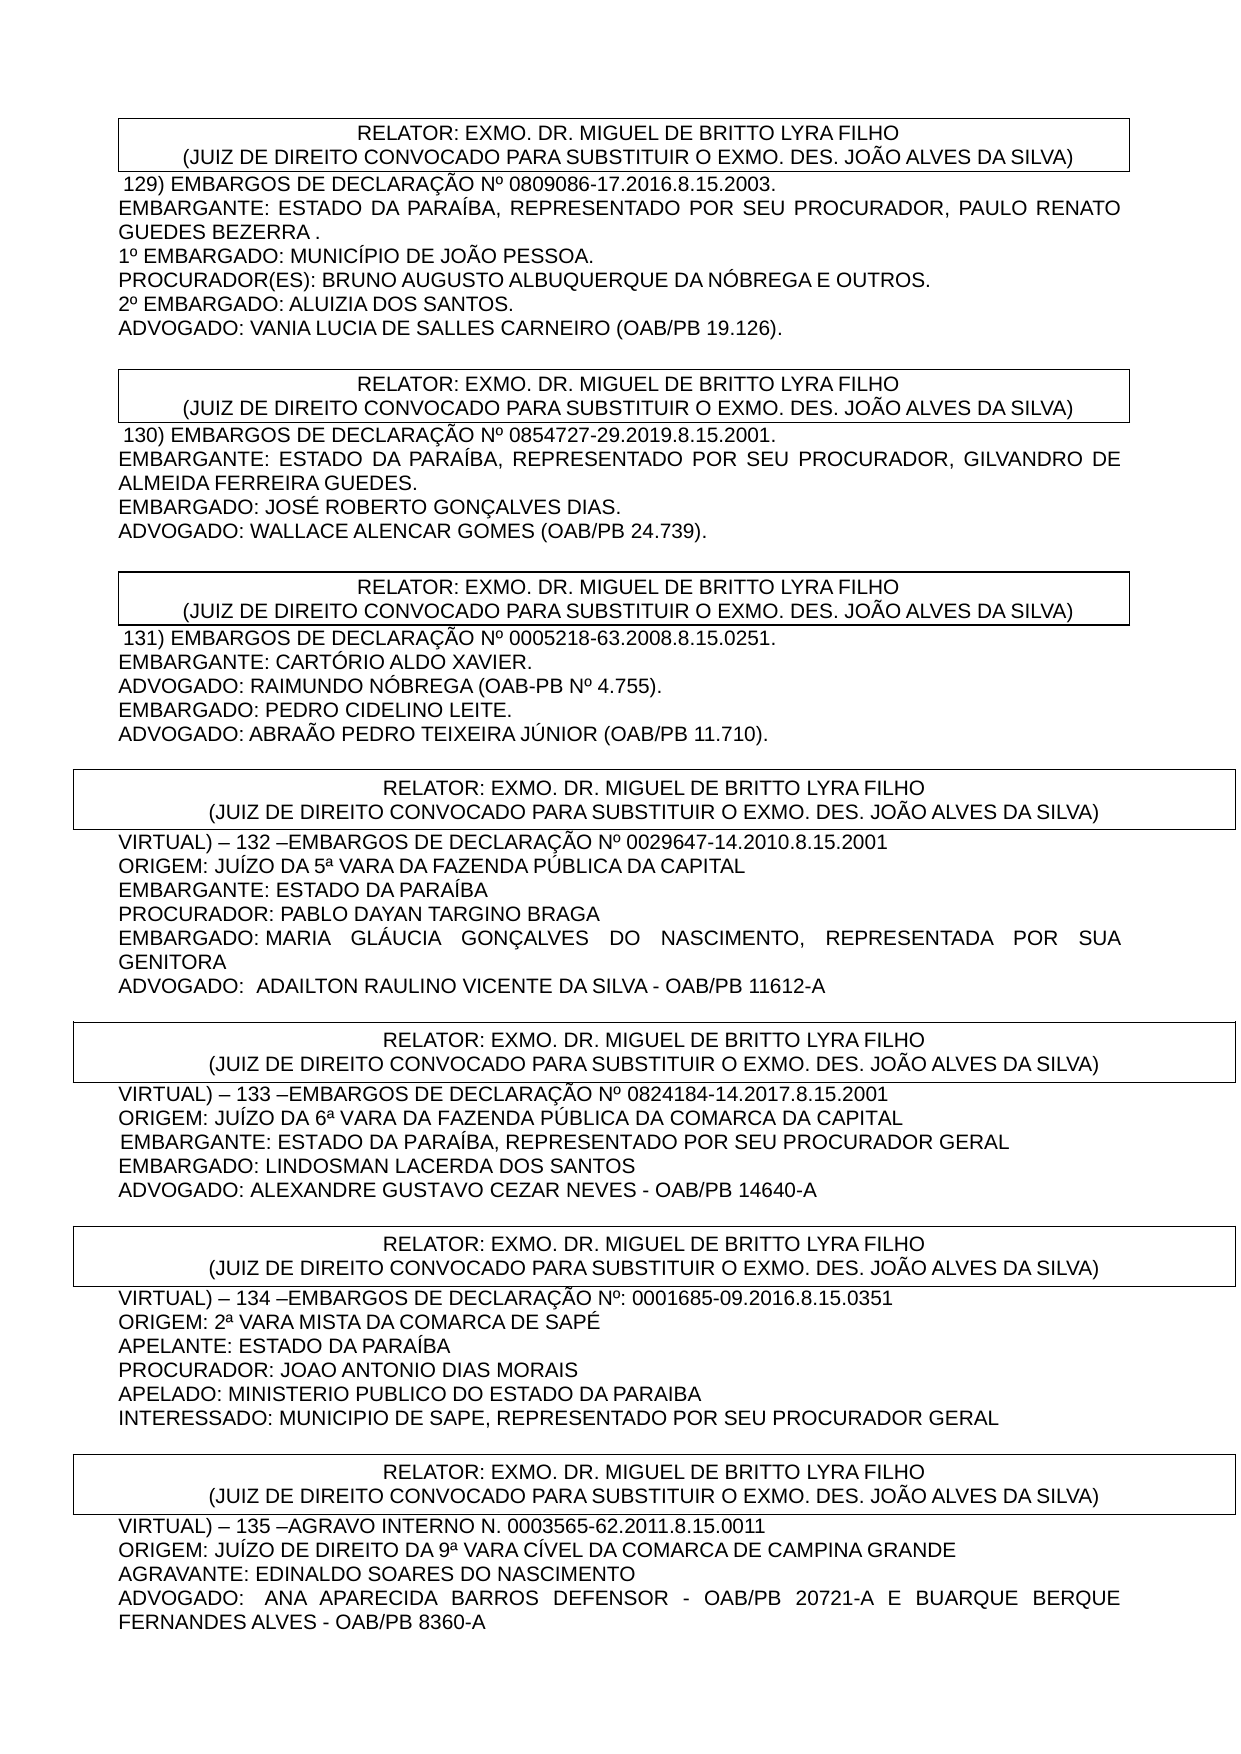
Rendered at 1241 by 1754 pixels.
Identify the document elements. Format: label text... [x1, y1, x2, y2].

text 130) EMBARGOS DE DECLARAÇÃO Nº 0854727-29.2019.8.15.2001. [123, 423, 1122, 447]
text ADVOGADO: RAIMUNDO NÓBREGA (OAB-PB Nº 4.755). [118, 673, 1122, 697]
text RELATOR: EXMO. DR. MIGUEL DE BRITTO LYRA FILHO [119, 119, 1129, 142]
text EMBARGANTE: CARTÓRIO ALDO XAVIER. [118, 649, 1122, 673]
text 1º EMBARGADO: MUNICÍPIO DE JOÃO PESSOA. [118, 244, 1122, 268]
table_header RELATOR: EXMO. DR. MIGUEL DE BRITTO LYRA FILHO (JUIZ DE DIREITO CONVOCADO PARA SUBSTITUIR O EXMO. DES. JOÃO ALVES DA SILVA) [74, 770, 1235, 829]
text (JUIZ DE DIREITO CONVOCADO PARA SUBSTITUIR O EXMO. DES. JOÃO ALVES DA SILVA) [119, 142, 1129, 171]
text PROCURADOR: JOAO ANTONIO DIAS MORAIS [118, 1358, 1122, 1382]
text EMBARGADO: JOSÉ ROBERTO GONÇALVES DIAS. [118, 495, 1122, 519]
text ORIGEM: JUÍZO DE DIREITO DA 9ª VARA CÍVEL DA COMARCA DE CAMPINA GRANDE [118, 1538, 1122, 1562]
text ADVOGADO: WALLACE ALENCAR GOMES (OAB/PB 24.739). [118, 519, 1122, 543]
text ADVOGADO: ANA APARECIDA BARROS DEFENSOR - OAB/PB 20721-A E BUARQUE BERQUE FERNANDES ALVES - OAB/PB 8360-A [118, 1586, 1122, 1634]
text ADVOGADO: ALEXANDRE GUSTAVO CEZAR NEVES - OAB/PB 14640-A [118, 1178, 1122, 1202]
text 2º EMBARGADO: ALUIZIA DOS SANTOS. [118, 292, 1122, 316]
text APELADO: MINISTERIO PUBLICO DO ESTADO DA PARAIBA [118, 1382, 1122, 1406]
text 131) EMBARGOS DE DECLARAÇÃO Nº 0005218-63.2008.8.15.0251. [123, 626, 1122, 649]
text VIRTUAL) – 134 –EMBARGOS DE DECLARAÇÃO Nº: 0001685-09.2016.8.15.0351 [118, 1287, 1122, 1310]
text (JUIZ DE DIREITO CONVOCADO PARA SUBSTITUIR O EXMO. DES. JOÃO ALVES DA SILVA) [119, 595, 1129, 624]
text ORIGEM: 2ª VARA MISTA DA COMARCA DE SAPÉ [118, 1310, 1122, 1334]
text EMBARGADO: LINDOSMAN LACERDA DOS SANTOS [118, 1154, 1122, 1178]
text RELATOR: EXMO. DR. MIGUEL DE BRITTO LYRA FILHO [119, 573, 1129, 595]
text VIRTUAL) – 135 –AGRAVO INTERNO N. 0003565-62.2011.8.15.0011 [118, 1515, 1122, 1538]
text RELATOR: EXMO. DR. MIGUEL DE BRITTO LYRA FILHO [119, 370, 1129, 393]
text ORIGEM: JUÍZO DA 6ª VARA DA FAZENDA PÚBLICA DA COMARCA DA CAPITAL [118, 1106, 1122, 1130]
text PROCURADOR(ES): BRUNO AUGUSTO ALBUQUERQUE DA NÓBREGA E OUTROS. [118, 268, 1122, 292]
text EMBARGANTE: ESTADO DA PARAÍBA, REPRESENTADO POR SEU PROCURADOR, GILVANDRO DE ALMEIDA FERREIRA GUEDES. [118, 447, 1122, 495]
text ADVOGADO: VANIA LUCIA DE SALLES CARNEIRO (OAB/PB 19.126). [118, 316, 1122, 340]
text EMBARGADO: MARIA GLÁUCIA GONÇALVES DO NASCIMENTO, REPRESENTADA POR SUA GENITORA [118, 926, 1122, 973]
text PROCURADOR: PABLO DAYAN TARGINO BRAGA [118, 902, 1122, 926]
text EMBARGADO: PEDRO CIDELINO LEITE. [118, 697, 1122, 721]
text EMBARGANTE: ESTADO DA PARAÍBA, REPRESENTADO POR SEU PROCURADOR, PAULO RENATO GUEDES BEZERRA . [118, 196, 1122, 244]
text ORIGEM: JUÍZO DA 5ª VARA DA FAZENDA PÚBLICA DA CAPITAL [118, 854, 1122, 878]
table_header RELATOR: EXMO. DR. MIGUEL DE BRITTO LYRA FILHO (JUIZ DE DIREITO CONVOCADO PARA SUBSTITUIR O EXMO. DES. JOÃO ALVES DA SILVA) [74, 1023, 1235, 1081]
text EMBARGANTE: ESTADO DA PARAÍBA, REPRESENTADO POR SEU PROCURADOR GERAL [120, 1130, 1122, 1154]
text 129) EMBARGOS DE DECLARAÇÃO Nº 0809086-17.2016.8.15.2003. [123, 172, 1122, 196]
text VIRTUAL) – 133 –EMBARGOS DE DECLARAÇÃO Nº 0824184-14.2017.8.15.2001 [118, 1083, 1122, 1106]
text ADVOGADO: ABRAÃO PEDRO TEIXEIRA JÚNIOR (OAB/PB 11.710). [118, 721, 1122, 745]
table_header RELATOR: EXMO. DR. MIGUEL DE BRITTO LYRA FILHO (JUIZ DE DIREITO CONVOCADO PARA SUBSTITUIR O EXMO. DES. JOÃO ALVES DA SILVA) [74, 1227, 1235, 1286]
text (JUIZ DE DIREITO CONVOCADO PARA SUBSTITUIR O EXMO. DES. JOÃO ALVES DA SILVA) [119, 393, 1129, 422]
text INTERESSADO: MUNICIPIO DE SAPE, REPRESENTADO POR SEU PROCURADOR GERAL [118, 1406, 1122, 1430]
text EMBARGANTE: ESTADO DA PARAÍBA [118, 878, 1122, 902]
text APELANTE: ESTADO DA PARAÍBA [118, 1334, 1122, 1358]
text ADVOGADO: ADAILTON RAULINO VICENTE DA SILVA - OAB/PB 11612-A [118, 973, 1122, 997]
text VIRTUAL) – 132 –EMBARGOS DE DECLARAÇÃO Nº 0029647-14.2010.8.15.2001 [118, 830, 1122, 854]
table_header RELATOR: EXMO. DR. MIGUEL DE BRITTO LYRA FILHO (JUIZ DE DIREITO CONVOCADO PARA SUBSTITUIR O EXMO. DES. JOÃO ALVES DA SILVA) [74, 1455, 1235, 1514]
text AGRAVANTE: EDINALDO SOARES DO NASCIMENTO [118, 1562, 1122, 1586]
